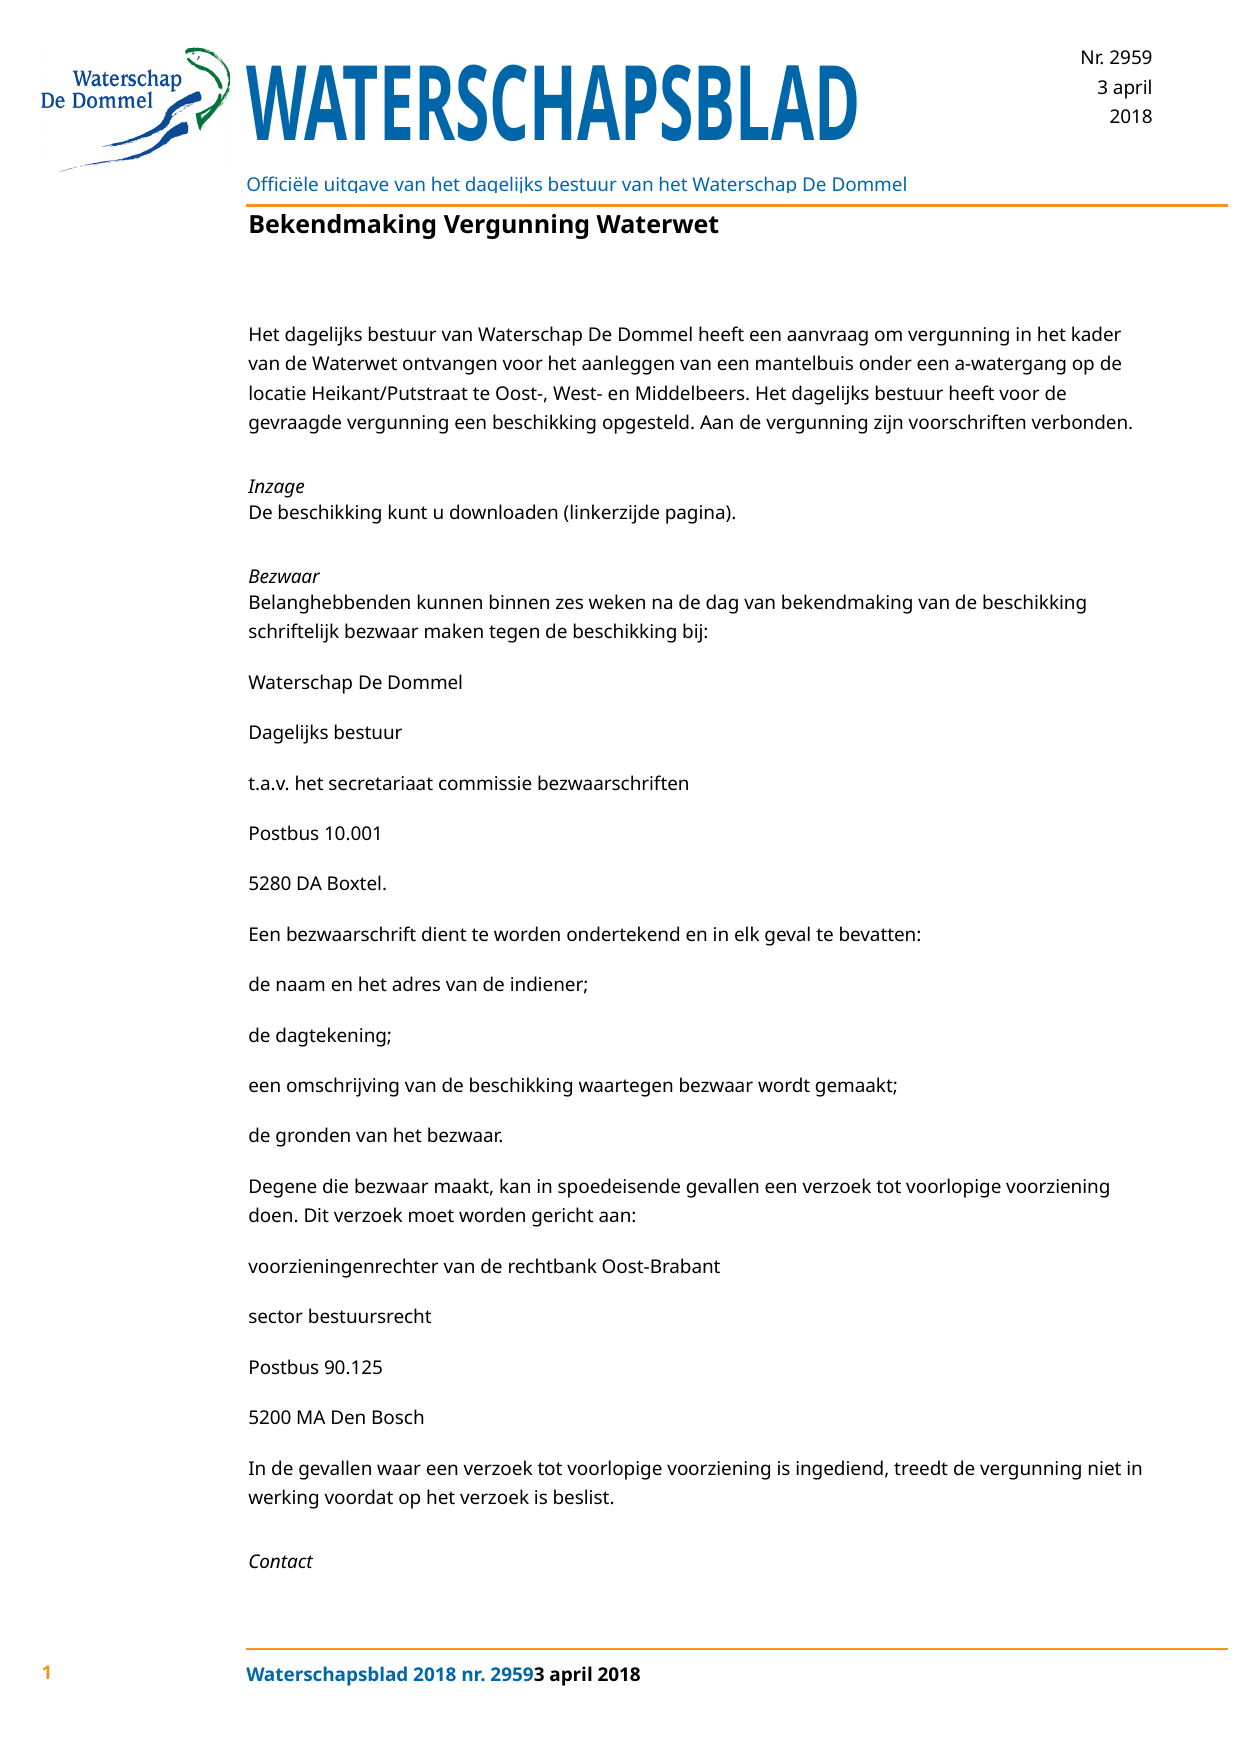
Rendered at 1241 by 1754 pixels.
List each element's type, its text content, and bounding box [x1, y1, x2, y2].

picture [41, 47, 231, 172]
text sector bestuursrecht [248, 1303, 1152, 1329]
text de naam en het adres van de indiener; [248, 971, 1152, 997]
text Dagelijks bestuur [248, 719, 1152, 745]
text t.a.v. het secretariaat commissie bezwaarschriften [248, 770, 1152, 795]
text Degene die bezwaar maakt, kan in spoedeisende gevallen een verzoek tot voorlopige voorziening doen. Dit verzoek moet worden gericht aan: [248, 1173, 1152, 1228]
text In de gevallen waar een verzoek tot voorlopige voorziening is ingediend, treedt de vergunning niet in werking voordat op het verzoek is beslist. [248, 1455, 1152, 1510]
text Postbus 10.001 [248, 820, 1152, 846]
text Waterschap De Dommel [248, 669, 1152, 694]
text Bezwaar [248, 563, 1152, 589]
text Contact [248, 1548, 1152, 1574]
text De beschikking kunt u downloaden (linkerzijde pagina). [248, 499, 1152, 525]
text de dagtekening; [248, 1022, 1152, 1047]
text 5200 MA Den Bosch [248, 1404, 1152, 1430]
text een omschrijving van de beschikking waartegen bezwaar wordt gemaakt; [248, 1072, 1152, 1098]
text 5280 DA Boxtel. [248, 871, 1152, 896]
text de gronden van het bezwaar. [248, 1123, 1152, 1148]
text Bekendmaking Vergunning Waterwet [248, 207, 1152, 241]
text Een bezwaarschrift dient te worden ondertekend en in elk geval te bevatten: [248, 921, 1152, 947]
text voorzieningenrechter van de rechtbank Oost-Brabant [248, 1253, 1152, 1279]
text Inzage [248, 473, 1152, 499]
text Het dagelijks bestuur van Waterschap De Dommel heeft een aanvraag om vergunning in het kader van de Waterwet ontvangen voor het aanleggen van een mantelbuis onder een a-watergang op de locatie Heikant/Putstraat te Oost-, West- en Middelbeers. Het dagelijks bestuur heeft voor de gevraagde vergunning een beschikking opgesteld. Aan de vergunning zijn voorschriften verbonden. [248, 321, 1152, 435]
text Postbus 90.125 [248, 1354, 1152, 1379]
text Belanghebbenden kunnen binnen zes weken na de dag van bekendmaking van de beschikking schriftelijk bezwaar maken tegen de beschikking bij: [248, 589, 1152, 644]
